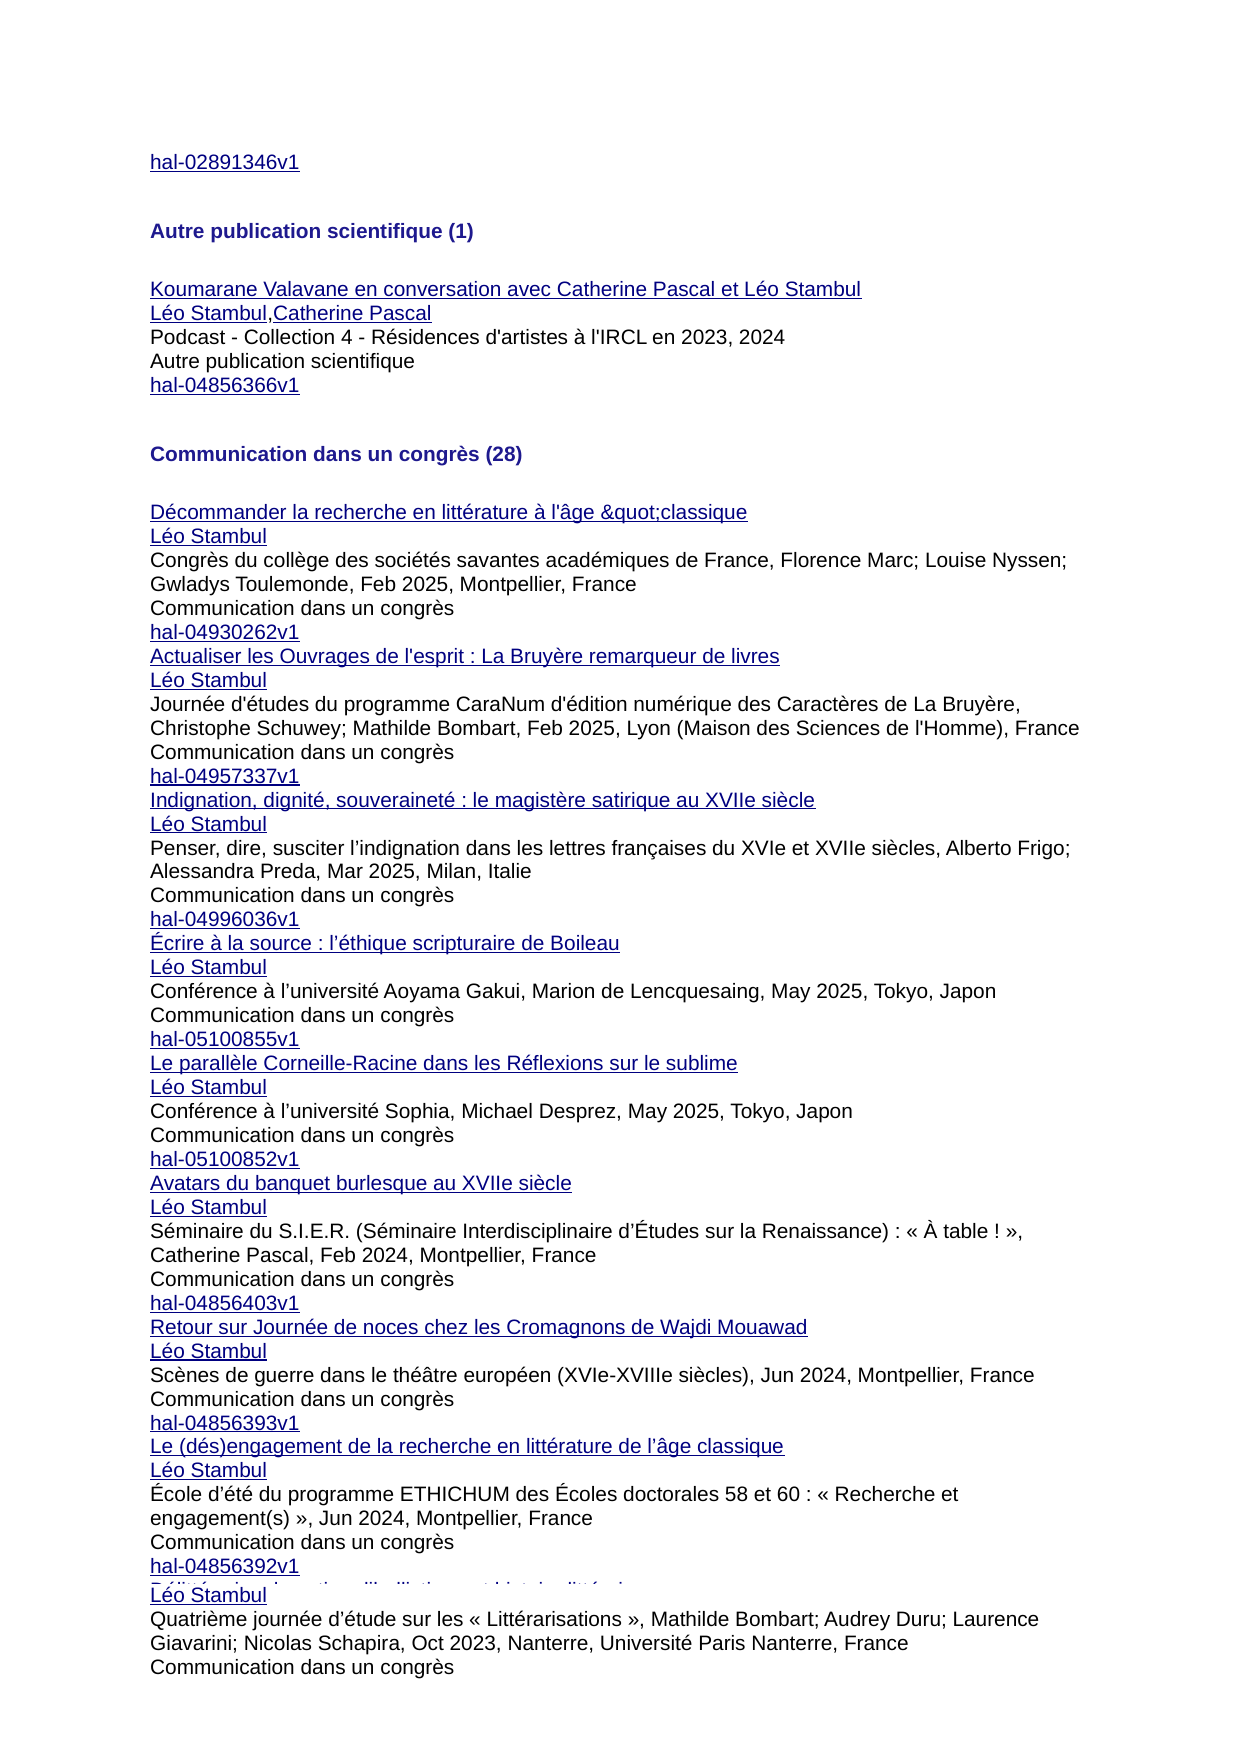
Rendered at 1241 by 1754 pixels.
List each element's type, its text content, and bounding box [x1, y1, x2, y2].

table_cell Le (dés)engagement de la recherche en littérature de l’âge classique Léo Stambul École d’été du programme ETHICHUM des Écoles doctorales 58 et 60 : « Recherche et engagement(s) », Jun 2024, Montpellier, France Communication dans un congrès hal-04856392v1 [150, 1434, 1090, 1578]
table_cell Retour sur Journée de noces chez les Cromagnons de Wajdi Mouawad Léo Stambul Scènes de guerre dans le théâtre européen (XVIe-XVIIIe siècles), Jun 2024, Montpellier, France Communication dans un congrès hal-04856393v1 [150, 1315, 1090, 1434]
table_cell Le parallèle Corneille-Racine dans les Réflexions sur le sublime Léo Stambul Conférence à l’université Sophia, Michael Desprez, May 2025, Tokyo, Japon Communication dans un congrès hal-05100852v1 [150, 1051, 1090, 1171]
table_cell Avatars du banquet burlesque au XVIIe siècle Léo Stambul Séminaire du S.I.E.R. (Séminaire Interdisciplinaire d’Études sur la Renaissance) : « À table ! », Catherine Pascal, Feb 2024, Montpellier, France Communication dans un congrès hal-04856403v1 [150, 1171, 1090, 1314]
table_cell Écrire à la source : l’éthique scripturaire de Boileau Léo Stambul Conférence à l’université Aoyama Gakui, Marion de Lencquesaing, May 2025, Tokyo, Japon Communication dans un congrès hal-05100855v1 [150, 931, 1090, 1051]
table_cell Délittérariser la satire : libellistique et histoire littéraire Léo Stambul Quatrième journée d’étude sur les « Littérarisations », Mathilde Bombart; Audrey Duru; Laurence Giavarini; Nicolas Schapira, Oct 2023, Nanterre, Université Paris Nanterre, France Communication dans un congrès hal-04856408v1 [150, 1578, 1090, 1679]
table_cell Actualiser les Ouvrages de l'esprit : La Bruyère remarqueur de livres Léo Stambul Journée d'études du programme CaraNum d'édition numérique des Caractères de La Bruyère, Christophe Schuwey; Mathilde Bombart, Feb 2025, Lyon (Maison des Sciences de l'Homme), France Communication dans un congrès hal-04957337v1 [150, 644, 1090, 787]
table_cell hal-02891346v1 [150, 150, 1090, 174]
table_header Koumarane Valavane en conversation avec Catherine Pascal et Léo Stambul Léo Stambul,Catherine Pascal Podcast - Collection 4 - Résidences d'artistes à l'IRCL en 2023, 2024 Autre publication scientifique hal-04856366v1 [150, 277, 1090, 397]
subtitle Autre publication scientifique (1) [150, 219, 1090, 243]
subtitle Communication dans un congrès (28) [150, 442, 1090, 466]
table_header Décommander la recherche en littérature à l'âge &quot;classique Léo Stambul Congrès du collège des sociétés savantes académiques de France, Florence Marc; Louise Nyssen; Gwladys Toulemonde, Feb 2025, Montpellier, France Communication dans un congrès hal-04930262v1 [150, 500, 1090, 644]
table_cell Indignation, dignité, souveraineté : le magistère satirique au XVIIe siècle Léo Stambul Penser, dire, susciter l’indignation dans les lettres françaises du XVIe et XVIIe siècles, Alberto Frigo; Alessandra Preda, Mar 2025, Milan, Italie Communication dans un congrès hal-04996036v1 [150, 788, 1090, 931]
